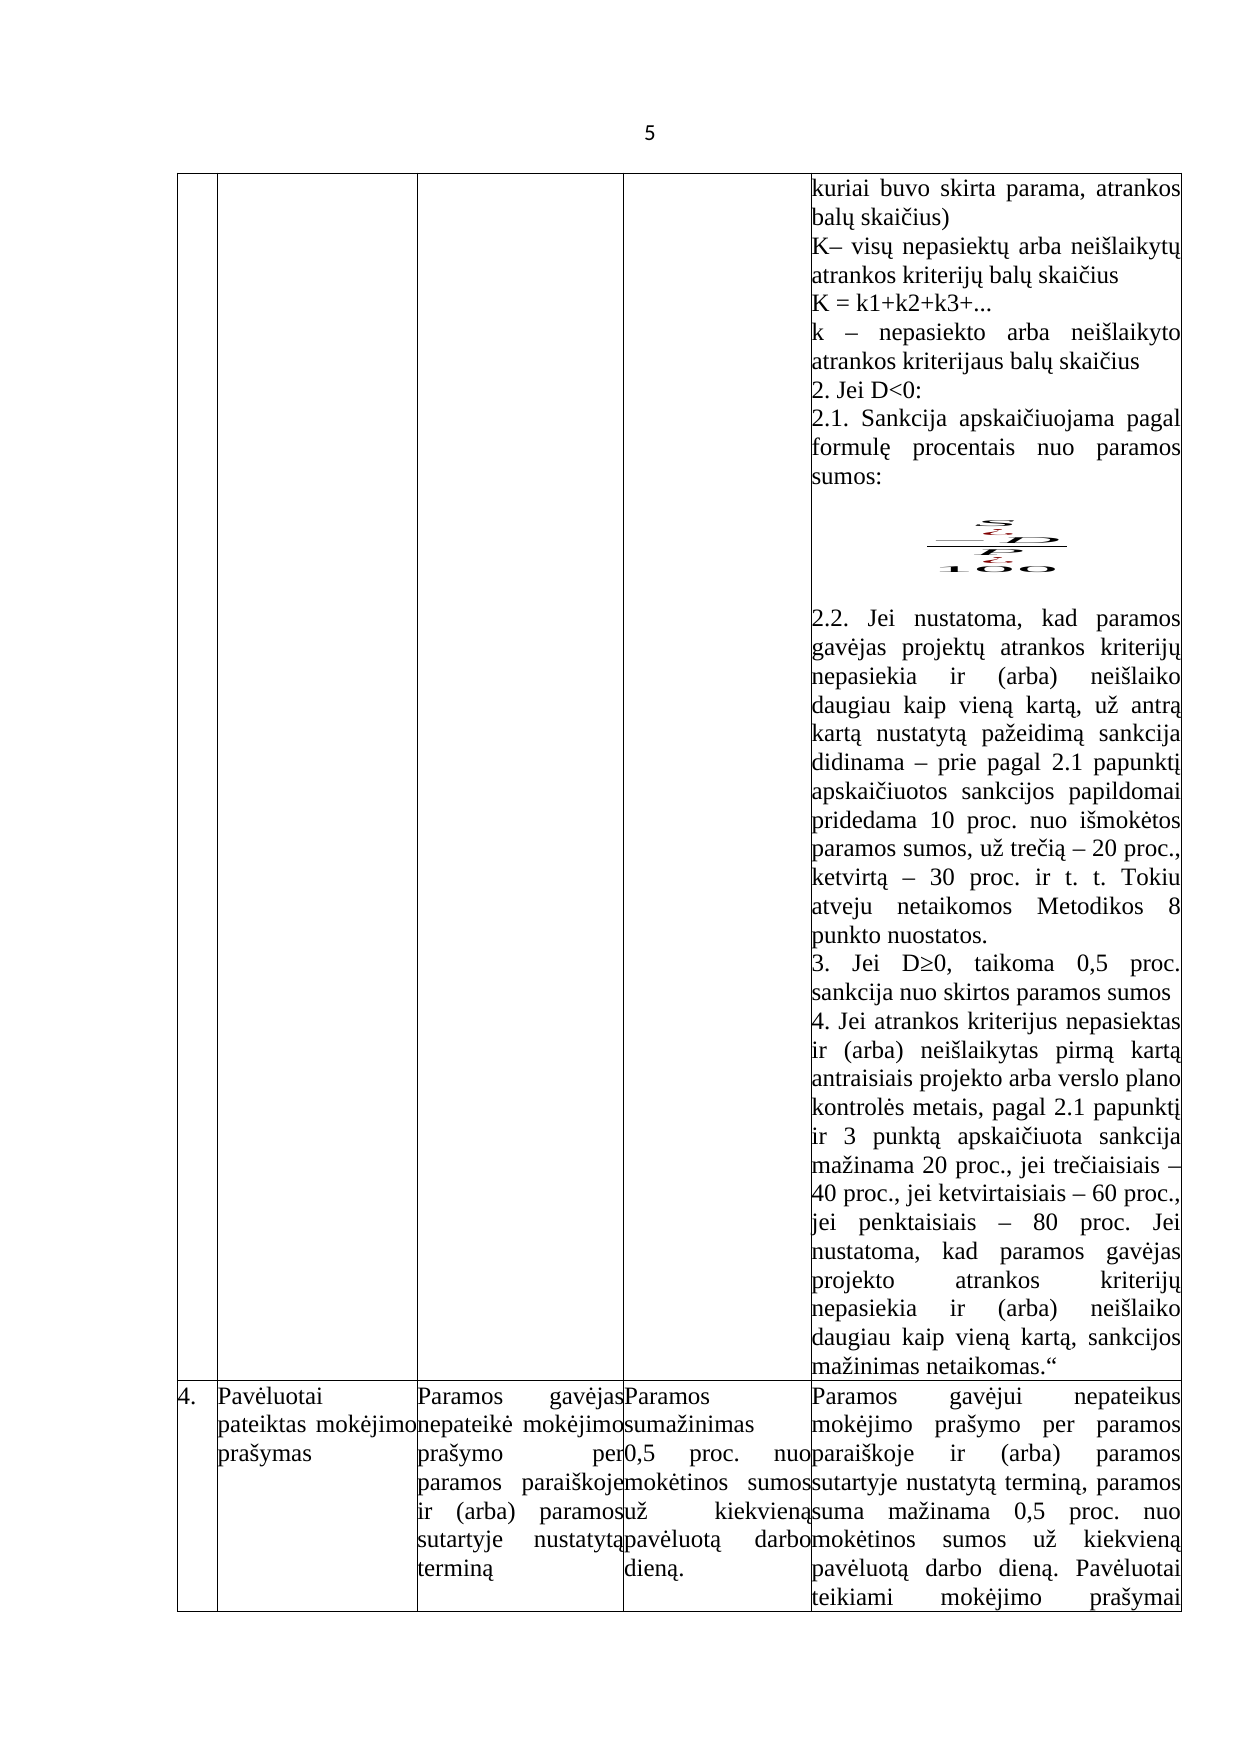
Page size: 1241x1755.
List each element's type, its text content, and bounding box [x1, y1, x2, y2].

table_cell [624, 174, 811, 1380]
table_cell [218, 174, 417, 1380]
table_cell Paramos gavėjui nepateikus mokėjimo prašymo per paramos paraiškoje ir (arba) paramos sutartyje nustatytą terminą, paramos suma mažinama 0,5 proc. nuo mokėtinos sumos už kiekvieną pavėluotą darbo dieną. Pavėluotai teikiami mokėjimo prašymai [812, 1381, 1181, 1611]
table_cell Paramos sumažinimas 0,5 proc. nuo mokėtinos sumos už kiekvieną pavėluotą darbo dieną. [624, 1381, 811, 1611]
table_cell kuriai buvo skirta parama, atrankos balų skaičius) K– visų nepasiektų arba neišlaikytų atrankos kriterijų balų skaičius K = k1+k2+k3+... k – nepasiekto arba neišlaikyto atrankos kriterijaus balų skaičius 2. Jei D<0: 2.1. Sankcija apskaičiuojama pagal formulę procentais nuo paramos sumos: 2.2. Jei nustatoma, kad paramos gavėjas projektų atrankos kriterijų nepasiekia ir (arba) neišlaiko daugiau kaip vieną kartą, už antrą kartą nustatytą pažeidimą sankcija didinama – prie pagal 2.1 papunktį apskaičiuotos sankcijos papildomai pridedama 10 proc. nuo išmokėtos paramos sumos, už trečią – 20 proc., ketvirtą – 30 proc. ir t. t. Tokiu atveju netaikomos Metodikos 8 punkto nuostatos. 3. Jei D≥0, taikoma 0,5 proc. sankcija nuo skirtos paramos sumos 4. Jei atrankos kriterijus nepasiektas ir (arba) neišlaikytas pirmą kartą antraisiais projekto arba verslo plano kontrolės metais, pagal 2.1 papunktį ir 3 punktą apskaičiuota sankcija mažinama 20 proc., jei trečiaisiais – 40 proc., jei ketvirtaisiais – 60 proc., jei penktaisiais – 80 proc. Jei nustatoma, kad paramos gavėjas projekto atrankos kriterijų nepasiekia ir (arba) neišlaiko daugiau kaip vieną kartą, sankcijos mažinimas netaikomas.“ [812, 174, 1181, 1380]
table_cell [418, 174, 623, 1380]
table_cell [178, 174, 217, 1380]
table_cell Pavėluotai pateiktas mokėjimo prašymas [218, 1381, 417, 1611]
table_cell Paramos gavėjas nepateikė mokėjimo prašymo per paramos paraiškoje ir (arba) paramos sutartyje nustatytą terminą [418, 1381, 623, 1611]
table_cell 4. [178, 1381, 217, 1611]
